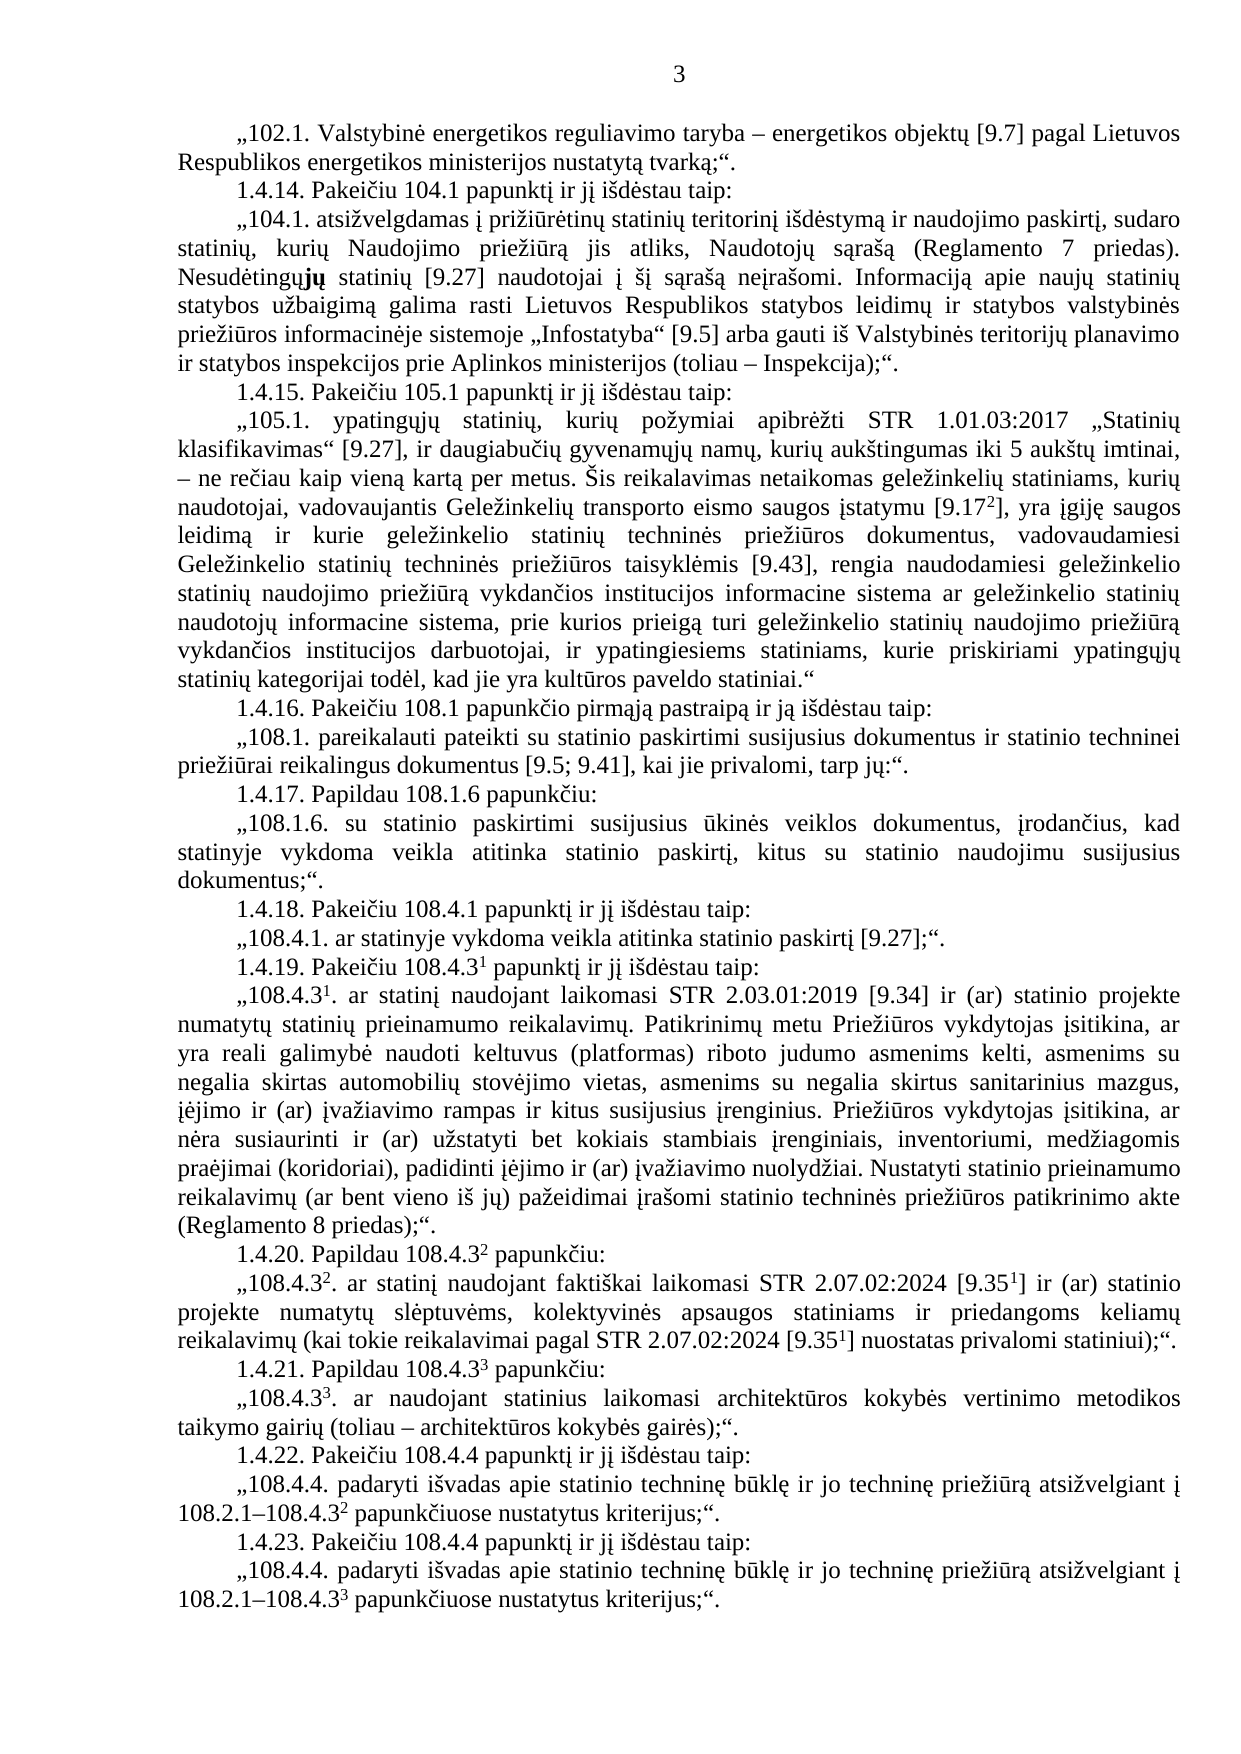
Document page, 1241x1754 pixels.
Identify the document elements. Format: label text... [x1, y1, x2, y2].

text 1.4.23. Pakeičiu 108.4.4 papunktį ir jį išdėstau taip: [177, 1527, 1181, 1556]
text „108.4.32. ar statinį naudojant faktiškai laikomasi STR 2.07.02:2024 [9.351] ir (ar) statinio projekte numatytų slėptuvėms, kolektyvinės apsaugos statiniams ir priedangoms keliamų reikalavimų (kai tokie reikalavimai pagal STR 2.07.02:2024 [9.351] nuostatas privalomi statiniui);“. [177, 1268, 1181, 1354]
text „105.1. ypatingųjų statinių, kurių požymiai apibrėžti STR 1.01.03:2017 „Statinių klasifikavimas“ [9.27], ir daugiabučių gyvenamųjų namų, kurių aukštingumas iki 5 aukštų imtinai, – ne rečiau kaip vieną kartą per metus. Šis reikalavimas netaikomas geležinkelių statiniams, kurių naudotojai, vadovaujantis Geležinkelių transporto eismo saugos įstatymu [9.172], yra įgiję saugos leidimą ir kurie geležinkelio statinių techninės priežiūros dokumentus, vadovaudamiesi Geležinkelio statinių techninės priežiūros taisyklėmis [9.43], rengia naudodamiesi geležinkelio statinių naudojimo priežiūrą vykdančios institucijos informacine sistema ar geležinkelio statinių naudotojų informacine sistema, prie kurios prieigą turi geležinkelio statinių naudojimo priežiūrą vykdančios institucijos darbuotojai, ir ypatingiesiems statiniams, kurie priskiriami ypatingųjų statinių kategorijai todėl, kad jie yra kultūros paveldo statiniai.“ [177, 406, 1181, 693]
text „108.4.1. ar statinyje vykdoma veikla atitinka statinio paskirtį [9.27];“. [177, 923, 1181, 952]
text „104.1. atsižvelgdamas į prižiūrėtinų statinių teritorinį išdėstymą ir naudojimo paskirtį, sudaro statinių, kurių Naudojimo priežiūrą jis atliks, Naudotojų sąrašą (Reglamento 7 priedas). Nesudėtingųjų statinių [9.27] naudotojai į šį sąrašą neįrašomi. Informaciją apie naujų statinių statybos užbaigimą galima rasti Lietuvos Respublikos statybos leidimų ir statybos valstybinės priežiūros informacinėje sistemoje „Infostatyba“ [9.5] arba gauti iš Valstybinės teritorijų planavimo ir statybos inspekcijos prie Aplinkos ministerijos (toliau – Inspekcija);“. [177, 204, 1181, 377]
text „108.1.6. su statinio paskirtimi susijusius ūkinės veiklos dokumentus, įrodančius, kad statinyje vykdoma veikla atitinka statinio paskirtį, kitus su statinio naudojimu susijusius dokumentus;“. [177, 808, 1181, 894]
text „108.4.4. padaryti išvadas apie statinio techninę būklę ir jo techninę priežiūrą atsižvelgiant į 108.2.1–108.4.33 papunkčiuose nustatytus kriterijus;“. [177, 1556, 1181, 1613]
text 1.4.19. Pakeičiu 108.4.31 papunktį ir jį išdėstau taip: [177, 952, 1181, 981]
text „102.1. Valstybinė energetikos reguliavimo taryba – energetikos objektų [9.7] pagal Lietuvos Respublikos energetikos ministerijos nustatytą tvarką;“. [177, 118, 1181, 176]
text „108.1. pareikalauti pateikti su statinio paskirtimi susijusius dokumentus ir statinio techninei priežiūrai reikalingus dokumentus [9.5; 9.41], kai jie privalomi, tarp jų:“. [177, 722, 1181, 779]
text 1.4.18. Pakeičiu 108.4.1 papunktį ir jį išdėstau taip: [177, 894, 1181, 923]
text 1.4.20. Papildau 108.4.32 papunkčiu: [177, 1239, 1181, 1268]
text „108.4.33. ar naudojant statinius laikomasi architektūros kokybės vertinimo metodikos taikymo gairių (toliau – architektūros kokybės gairės);“. [177, 1383, 1181, 1441]
text 1.4.17. Papildau 108.1.6 papunkčiu: [177, 779, 1181, 808]
text 1.4.21. Papildau 108.4.33 papunkčiu: [177, 1354, 1181, 1383]
text „108.4.4. padaryti išvadas apie statinio techninę būklę ir jo techninę priežiūrą atsižvelgiant į 108.2.1–108.4.32 papunkčiuose nustatytus kriterijus;“. [177, 1469, 1181, 1527]
text 1.4.22. Pakeičiu 108.4.4 papunktį ir jį išdėstau taip: [177, 1441, 1181, 1469]
text „108.4.31. ar statinį naudojant laikomasi STR 2.03.01:2019 [9.34] ir (ar) statinio projekte numatytų statinių prieinamumo reikalavimų. Patikrinimų metu Priežiūros vykdytojas įsitikina, ar yra reali galimybė naudoti keltuvus (platformas) riboto judumo asmenims kelti, asmenims su negalia skirtas automobilių stovėjimo vietas, asmenims su negalia skirtus sanitarinius mazgus, įėjimo ir (ar) įvažiavimo rampas ir kitus susijusius įrenginius. Priežiūros vykdytojas įsitikina, ar nėra susiaurinti ir (ar) užstatyti bet kokiais stambiais įrenginiais, inventoriumi, medžiagomis praėjimai (koridoriai), padidinti įėjimo ir (ar) įvažiavimo nuolydžiai. Nustatyti statinio prieinamumo reikalavimų (ar bent vieno iš jų) pažeidimai įrašomi statinio techninės priežiūros patikrinimo akte (Reglamento 8 priedas);“. [177, 981, 1181, 1239]
text 1.4.14. Pakeičiu 104.1 papunktį ir jį išdėstau taip: [177, 176, 1181, 204]
text 1.4.16. Pakeičiu 108.1 papunkčio pirmąją pastraipą ir ją išdėstau taip: [177, 693, 1181, 722]
text 1.4.15. Pakeičiu 105.1 papunktį ir jį išdėstau taip: [177, 377, 1181, 406]
